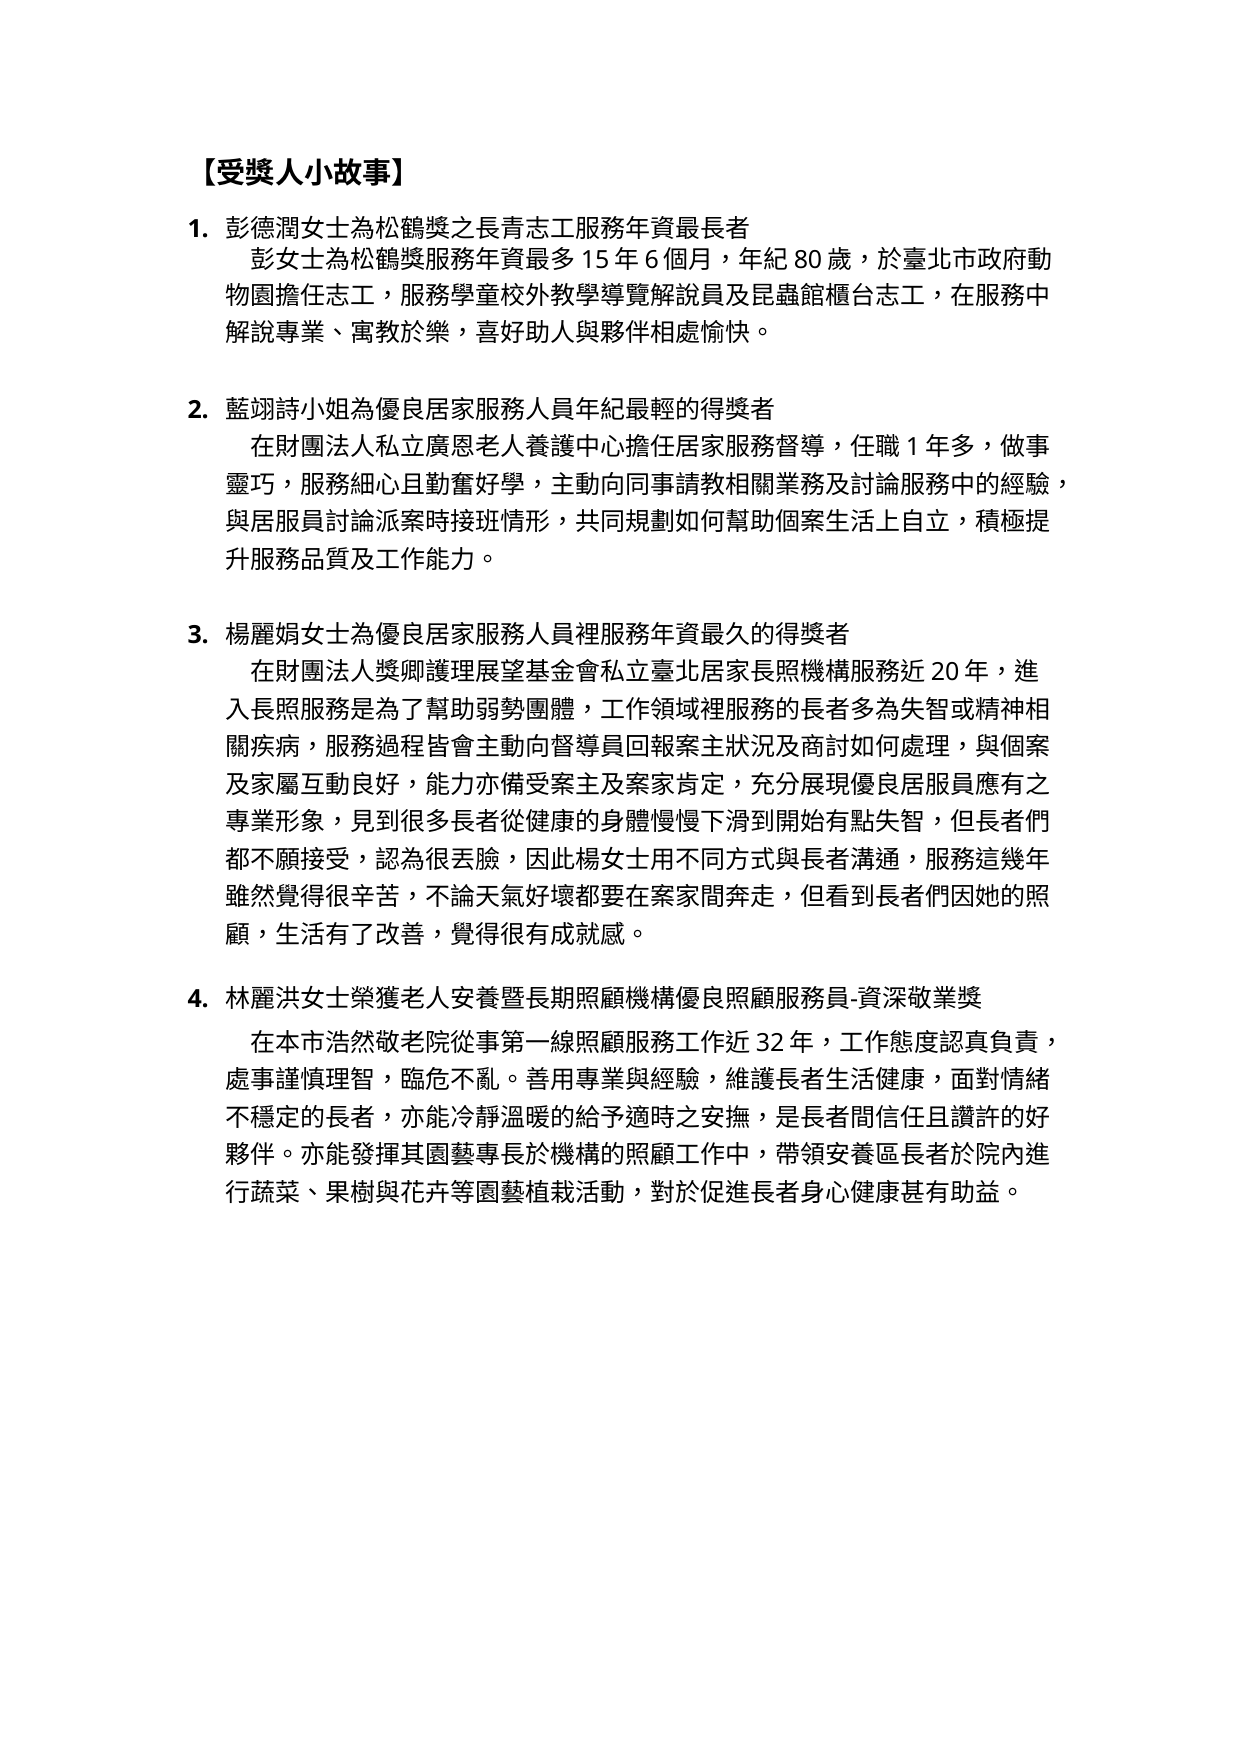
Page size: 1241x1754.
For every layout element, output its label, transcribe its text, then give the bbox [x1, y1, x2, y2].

list 楊麗娟女士為優良居家服務人員裡服務年資最久的得獎者 [187, 607, 1053, 645]
list 在本市浩然敬老院從事第一線照顧服務工作近32年，工作態度認真負責，處事謹慎理智，臨危不亂。善用專業與經驗，維護長者生活健康，面對情緒不穩定的長者，亦能冷靜溫暖的給予適時之安撫，是長者間信任且讚許的好夥伴。亦能發揮其園藝專長於機構的照顧工作中，帶領安養區長者於院內進行蔬菜、果樹與花卉等園藝植栽活動，對於促進長者身心健康甚有助益。 [225, 1015, 1053, 1203]
text 【受獎人小故事】 [187, 127, 1053, 202]
list 林麗洪女士榮獲老人安養暨長期照顧機構優良照顧服務員-資深敬業獎 [187, 979, 1053, 1015]
list 藍翊詩小姐為優良居家服務人員年紀最輕的得獎者 [187, 382, 1053, 420]
list 彭德潤女士為松鶴獎之長青志工服務年資最長者 [187, 202, 1053, 239]
list 彭女士為松鶴獎服務年資最多15年6個月，年紀80歲，於臺北市政府動物園擔任志工，服務學童校外教學導覽解說員及昆蟲館櫃台志工，在服務中解說專業、寓教於樂，喜好助人與夥伴相處愉快。 [225, 239, 1053, 348]
list 在財團法人私立廣恩老人養護中心擔任居家服務督導，任職1年多，做事靈巧，服務細心且勤奮好學，主動向同事請教相關業務及討論服務中的經驗，與居服員討論派案時接班情形，共同規劃如何幫助個案生活上自立，積極提升服務品質及工作能力。 [225, 420, 1053, 570]
list 在財團法人獎卿護理展望基金會私立臺北居家長照機構服務近20年，進入長照服務是為了幫助弱勢團體，工作領域裡服務的長者多為失智或精神相關疾病，服務過程皆會主動向督導員回報案主狀況及商討如何處理，與個案及家屬互動良好，能力亦備受案主及案家肯定，充分展現優良居服員應有之專業形象，見到很多長者從健康的身體慢慢下滑到開始有點失智，但長者們都不願接受，認為很丟臉，因此楊女士用不同方式與長者溝通，服務這幾年雖然覺得很辛苦，不論天氣好壞都要在案家間奔走，但看到長者們因她的照顧，生活有了改善，覺得很有成就感。 [225, 645, 1053, 945]
